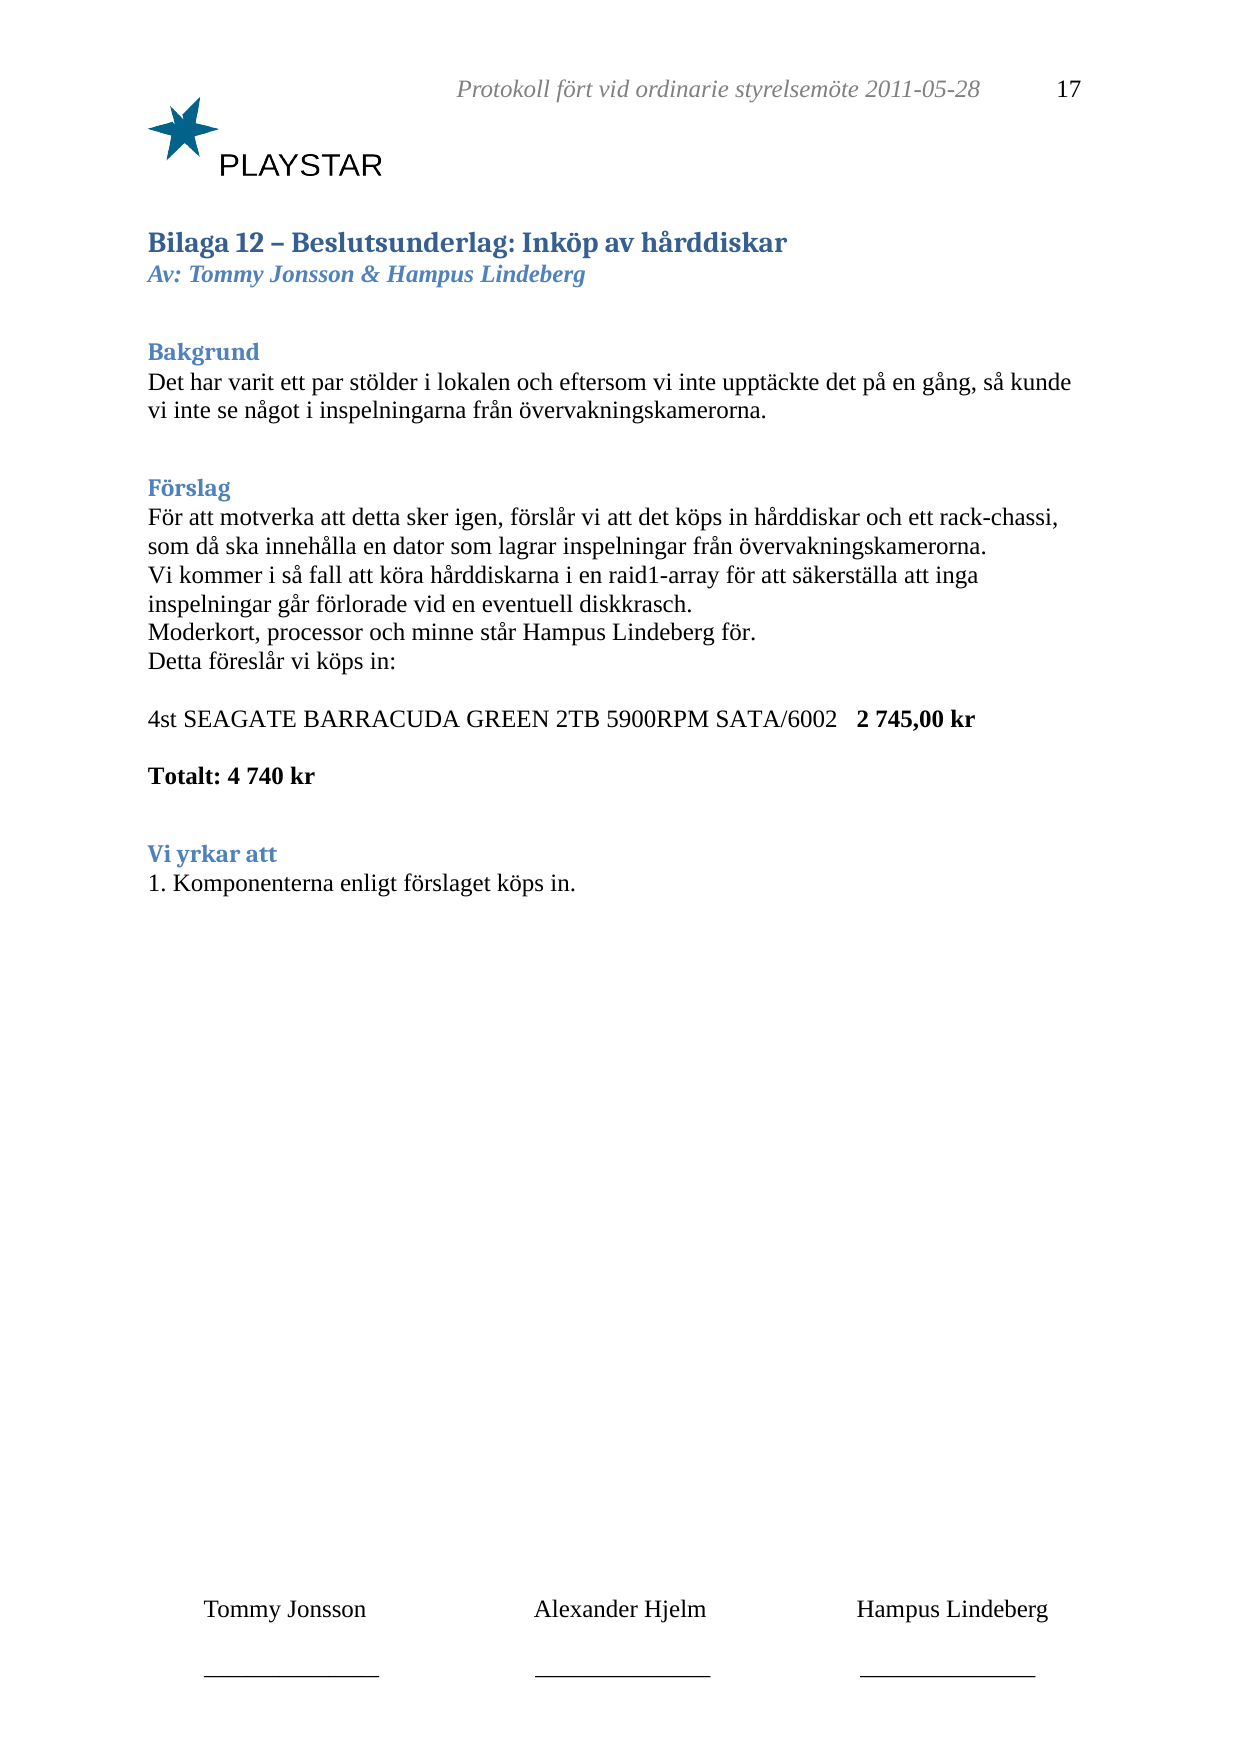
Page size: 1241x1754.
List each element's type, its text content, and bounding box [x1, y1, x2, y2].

text Detta föreslår vi köps in: [148, 646, 1092, 675]
text 4st SEAGATE BARRACUDA GREEN 2TB 5900RPM SATA/6002 2 745,00 kr [148, 704, 1092, 732]
subtitle Bakgrund [148, 309, 1092, 367]
text Totalt: 4 740 kr [148, 761, 1092, 790]
text Av: Tommy Jonsson & Hampus Lindeberg [148, 259, 1092, 288]
subtitle Vi yrkar att [148, 839, 1092, 868]
text Vi kommer i så fall att köra hårddiskarna i en raid1-array för att säkerställa att inga inspelningar går förlorade vid en eventuell diskkrasch. [148, 560, 1092, 617]
text Det har varit ett par stölder i lokalen och eftersom vi inte upptäckte det på en gång, så kunde vi inte se något i inspelningarna från övervakningskamerorna. [148, 367, 1092, 424]
text 1. Komponenterna enligt förslaget köps in. [148, 868, 1092, 897]
text Moderkort, processor och minne står Hampus Lindeberg för. [148, 617, 1092, 646]
subtitle Bilaga 12 – Beslutsunderlag: Inköp av hårddiskar [148, 226, 1092, 259]
subtitle Förslag [148, 474, 1092, 502]
text För att motverka att detta sker igen, förslår vi att det köps in hårddiskar och ett rack-chassi, som då ska innehålla en dator som lagrar inspelningar från övervakningskamerorna. [148, 502, 1092, 560]
